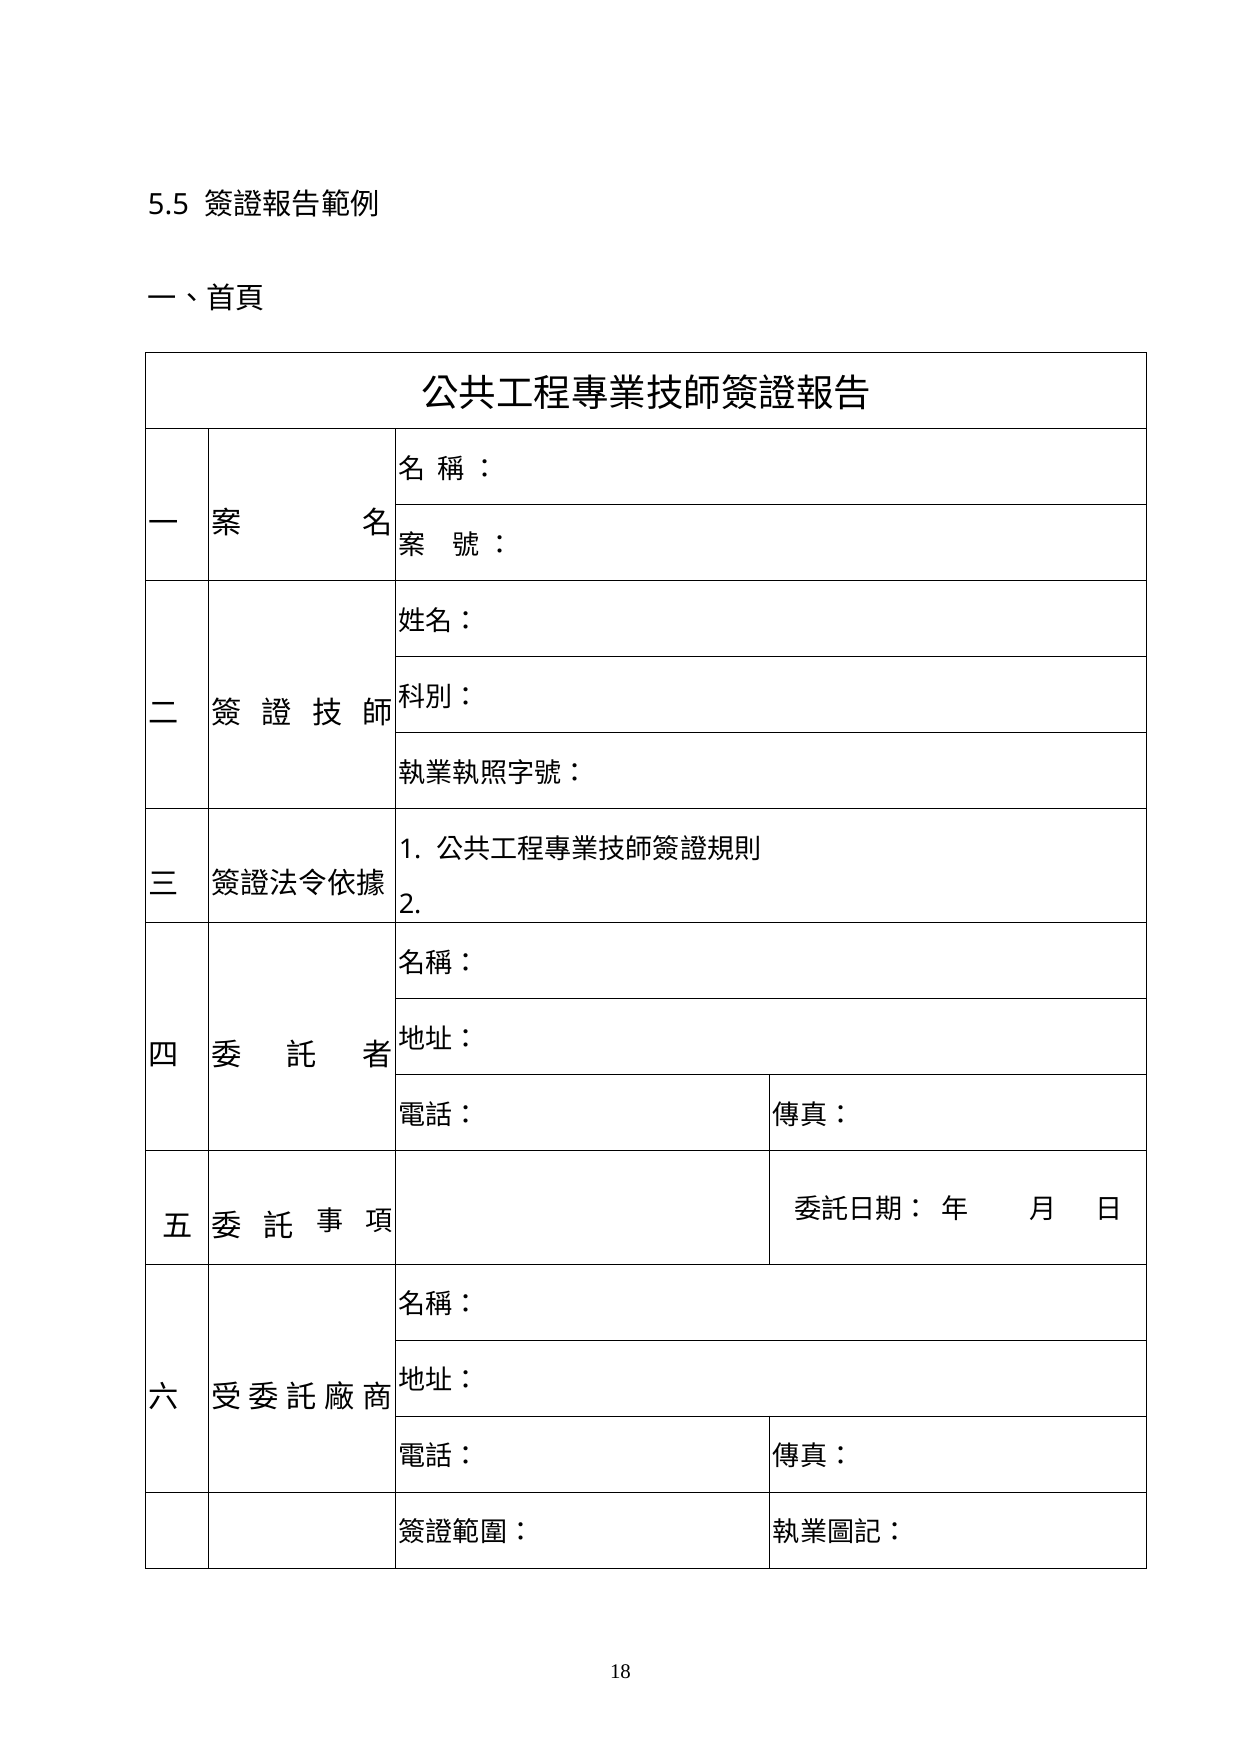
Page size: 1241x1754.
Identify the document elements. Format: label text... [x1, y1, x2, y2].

table_cell 傳真： [770, 1075, 1146, 1150]
table_cell [396, 1151, 769, 1263]
table_cell 地址： [396, 999, 1146, 1074]
table_cell 委託者 [209, 923, 395, 1150]
table_cell 簽證法令依據 [209, 809, 395, 922]
table_header 公共工程專業技師簽證報告 [146, 353, 1146, 428]
table_cell [209, 1493, 395, 1568]
table_cell 受委託廠商 [209, 1265, 395, 1492]
table_cell 傳真： [770, 1417, 1146, 1492]
table_cell 簽證技師 [209, 581, 395, 808]
table_cell 簽證範圍： [396, 1493, 769, 1568]
table_cell 案名 [209, 429, 395, 580]
table_cell 執業執照字號： [396, 733, 1146, 808]
table_cell 電話： [396, 1075, 769, 1150]
table_cell 六 [146, 1265, 208, 1492]
table_cell [146, 1493, 208, 1568]
table_cell 名稱： [396, 923, 1146, 998]
table_cell 執業圖記： [770, 1493, 1146, 1568]
table_cell 地址： [396, 1341, 1146, 1416]
table_cell 五 [146, 1151, 208, 1263]
table_cell 委託日期： 年 月 日 [770, 1151, 1146, 1263]
table_cell 電話： [396, 1417, 769, 1492]
table_cell 四 [146, 923, 208, 1150]
table_cell 姓名： [396, 581, 1146, 656]
table_cell 三 [146, 809, 208, 922]
table_cell 名 稱 ： [396, 429, 1146, 504]
text 5.5 簽證報告範例 [148, 164, 1092, 239]
table_cell 案 號 ： [396, 505, 1146, 580]
table_cell 二 [146, 581, 208, 808]
table_cell 科別： [396, 657, 1146, 732]
table_cell 公共工程專業技師簽證規則 [396, 809, 1146, 922]
table_cell 名稱： [396, 1265, 1146, 1339]
table_cell 一 [146, 429, 208, 580]
text 一、首頁 [148, 258, 1092, 333]
table_cell 委託事項 [209, 1151, 395, 1263]
